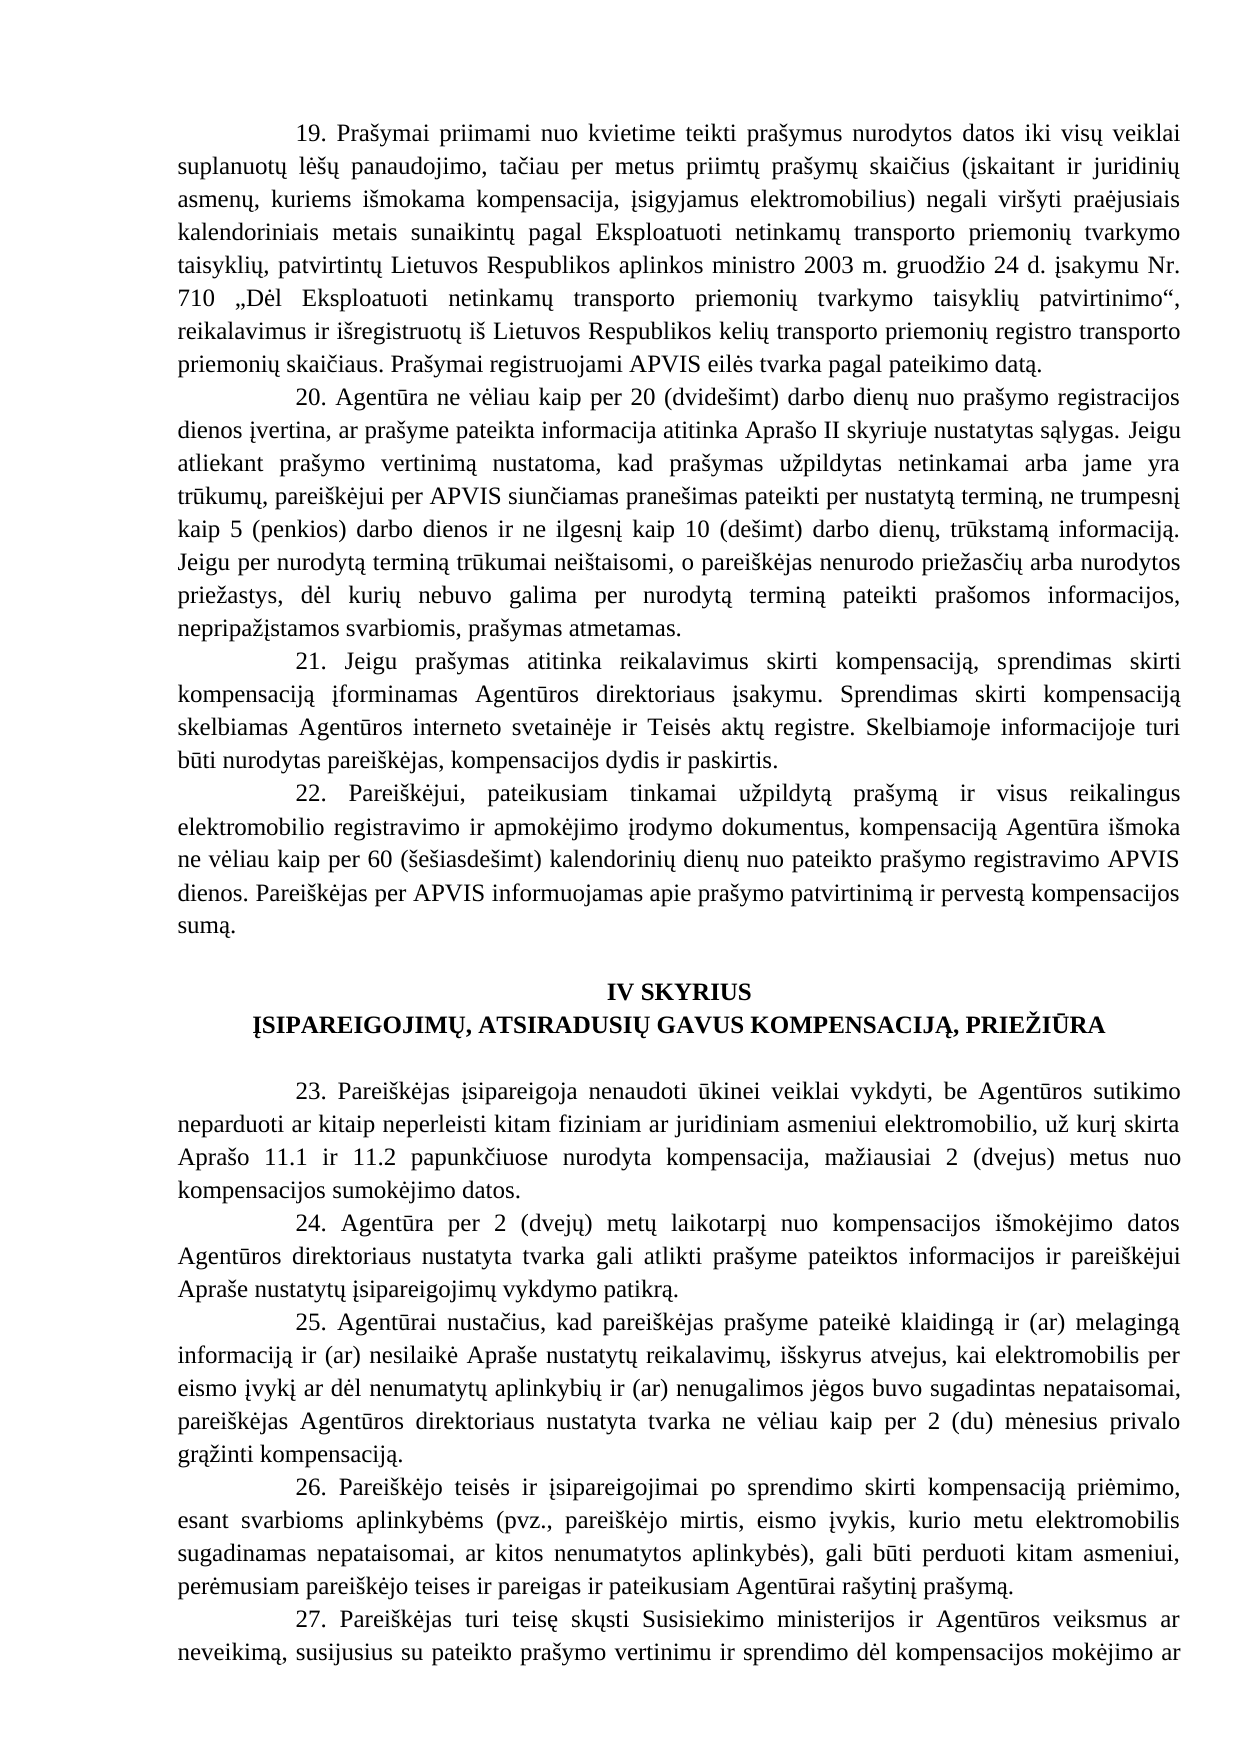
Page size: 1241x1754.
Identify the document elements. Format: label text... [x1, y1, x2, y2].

text 25. Agentūrai nustačius, kad pareiškėjas prašyme pateikė klaidingą ir (ar) melagingą informaciją ir (ar) nesilaikė Apraše nustatytų reikalavimų, išskyrus atvejus, kai elektromobilis per eismo įvykį ar dėl nenumatytų aplinkybių ir (ar) nenugalimos jėgos buvo sugadintas nepataisomai, pareiškėjas Agentūros direktoriaus nustatyta tvarka ne vėliau kaip per 2 (du) mėnesius privalo grąžinti kompensaciją. [177, 1307, 1181, 1468]
text 26. Pareiškėjo teisės ir įsipareigojimai po sprendimo skirti kompensaciją priėmimo, esant svarbioms aplinkybėms (pvz., pareiškėjo mirtis, eismo įvykis, kurio metu elektromobilis sugadinamas nepataisomai, ar kitos nenumatytos aplinkybės), gali būti perduoti kitam asmeniui, perėmusiam pareiškėjo teises ir pareigas ir pateikusiam Agentūrai rašytinį prašymą. [177, 1472, 1181, 1600]
text IV SKYRIUS [177, 977, 1181, 1005]
text 22. Pareiškėjui, pateikusiam tinkamai užpildytą prašymą ir visus reikalingus elektromobilio registravimo ir apmokėjimo įrodymo dokumentus, kompensaciją Agentūra išmoka ne vėliau kaip per 60 (šešiasdešimt) kalendorinių dienų nuo pateikto prašymo registravimo APVIS dienos. Pareiškėjas per APVIS informuojamas apie prašymo patvirtinimą ir pervestą kompensacijos sumą. [177, 778, 1181, 939]
text 19. Prašymai priimami nuo kvietime teikti prašymus nurodytos datos iki visų veiklai suplanuotų lėšų panaudojimo, tačiau per metus priimtų prašymų skaičius (įskaitant ir juridinių asmenų, kuriems išmokama kompensacija, įsigyjamus elektromobilius) negali viršyti praėjusiais kalendoriniais metais sunaikintų pagal Eksploatuoti netinkamų transporto priemonių tvarkymo taisyklių, patvirtintų Lietuvos Respublikos aplinkos ministro 2003 m. gruodžio 24 d. įsakymu Nr. 710 „Dėl Eksploatuoti netinkamų transporto priemonių tvarkymo taisyklių patvirtinimo“, reikalavimus ir išregistruotų iš Lietuvos Respublikos kelių transporto priemonių registro transporto priemonių skaičiaus. Prašymai registruojami APVIS eilės tvarka pagal pateikimo datą. [177, 118, 1181, 378]
text 21. Jeigu prašymas atitinka reikalavimus skirti kompensaciją, sprendimas skirti kompensaciją įforminamas Agentūros direktoriaus įsakymu. Sprendimas skirti kompensaciją skelbiamas Agentūros interneto svetainėje ir Teisės aktų registre. Skelbiamoje informacijoje turi būti nurodytas pareiškėjas, kompensacijos dydis ir paskirtis. [177, 646, 1181, 774]
text 20. Agentūra ne vėliau kaip per 20 (dvidešimt) darbo dienų nuo prašymo registracijos dienos įvertina, ar prašyme pateikta informacija atitinka Aprašo II skyriuje nustatytas sąlygas. Jeigu atliekant prašymo vertinimą nustatoma, kad prašymas užpildytas netinkamai arba jame yra trūkumų, pareiškėjui per APVIS siunčiamas pranešimas pateikti per nustatytą terminą, ne trumpesnį kaip 5 (penkios) darbo dienos ir ne ilgesnį kaip 10 (dešimt) darbo dienų, trūkstamą informaciją. Jeigu per nurodytą terminą trūkumai neištaisomi, o pareiškėjas nenurodo priežasčių arba nurodytos priežastys, dėl kurių nebuvo galima per nurodytą terminą pateikti prašomos informacijos, nepripažįstamos svarbiomis, prašymas atmetamas. [177, 382, 1181, 642]
text 27. Pareiškėjas turi teisę skųsti Susisiekimo ministerijos ir Agentūros veiksmus ar neveikimą, susijusius su pateikto prašymo vertinimu ir sprendimo dėl kompensacijos mokėjimo ar [177, 1604, 1181, 1666]
text 23. Pareiškėjas įsipareigoja nenaudoti ūkinei veiklai vykdyti, be Agentūros sutikimo neparduoti ar kitaip neperleisti kitam fiziniam ar juridiniam asmeniui elektromobilio, už kurį skirta Aprašo 11.1 ir 11.2 papunkčiuose nurodyta kompensacija, mažiausiai 2 (dvejus) metus nuo kompensacijos sumokėjimo datos. [177, 1076, 1181, 1203]
text ĮSIPAREIGOJIMŲ, ATSIRADUSIŲ GAVUS KOMPENSACIJĄ, PRIEŽIŪRA [177, 1010, 1181, 1038]
text 24. Agentūra per 2 (dvejų) metų laikotarpį nuo kompensacijos išmokėjimo datos Agentūros direktoriaus nustatyta tvarka gali atlikti prašyme pateiktos informacijos ir pareiškėjui Apraše nustatytų įsipareigojimų vykdymo patikrą. [177, 1208, 1181, 1303]
